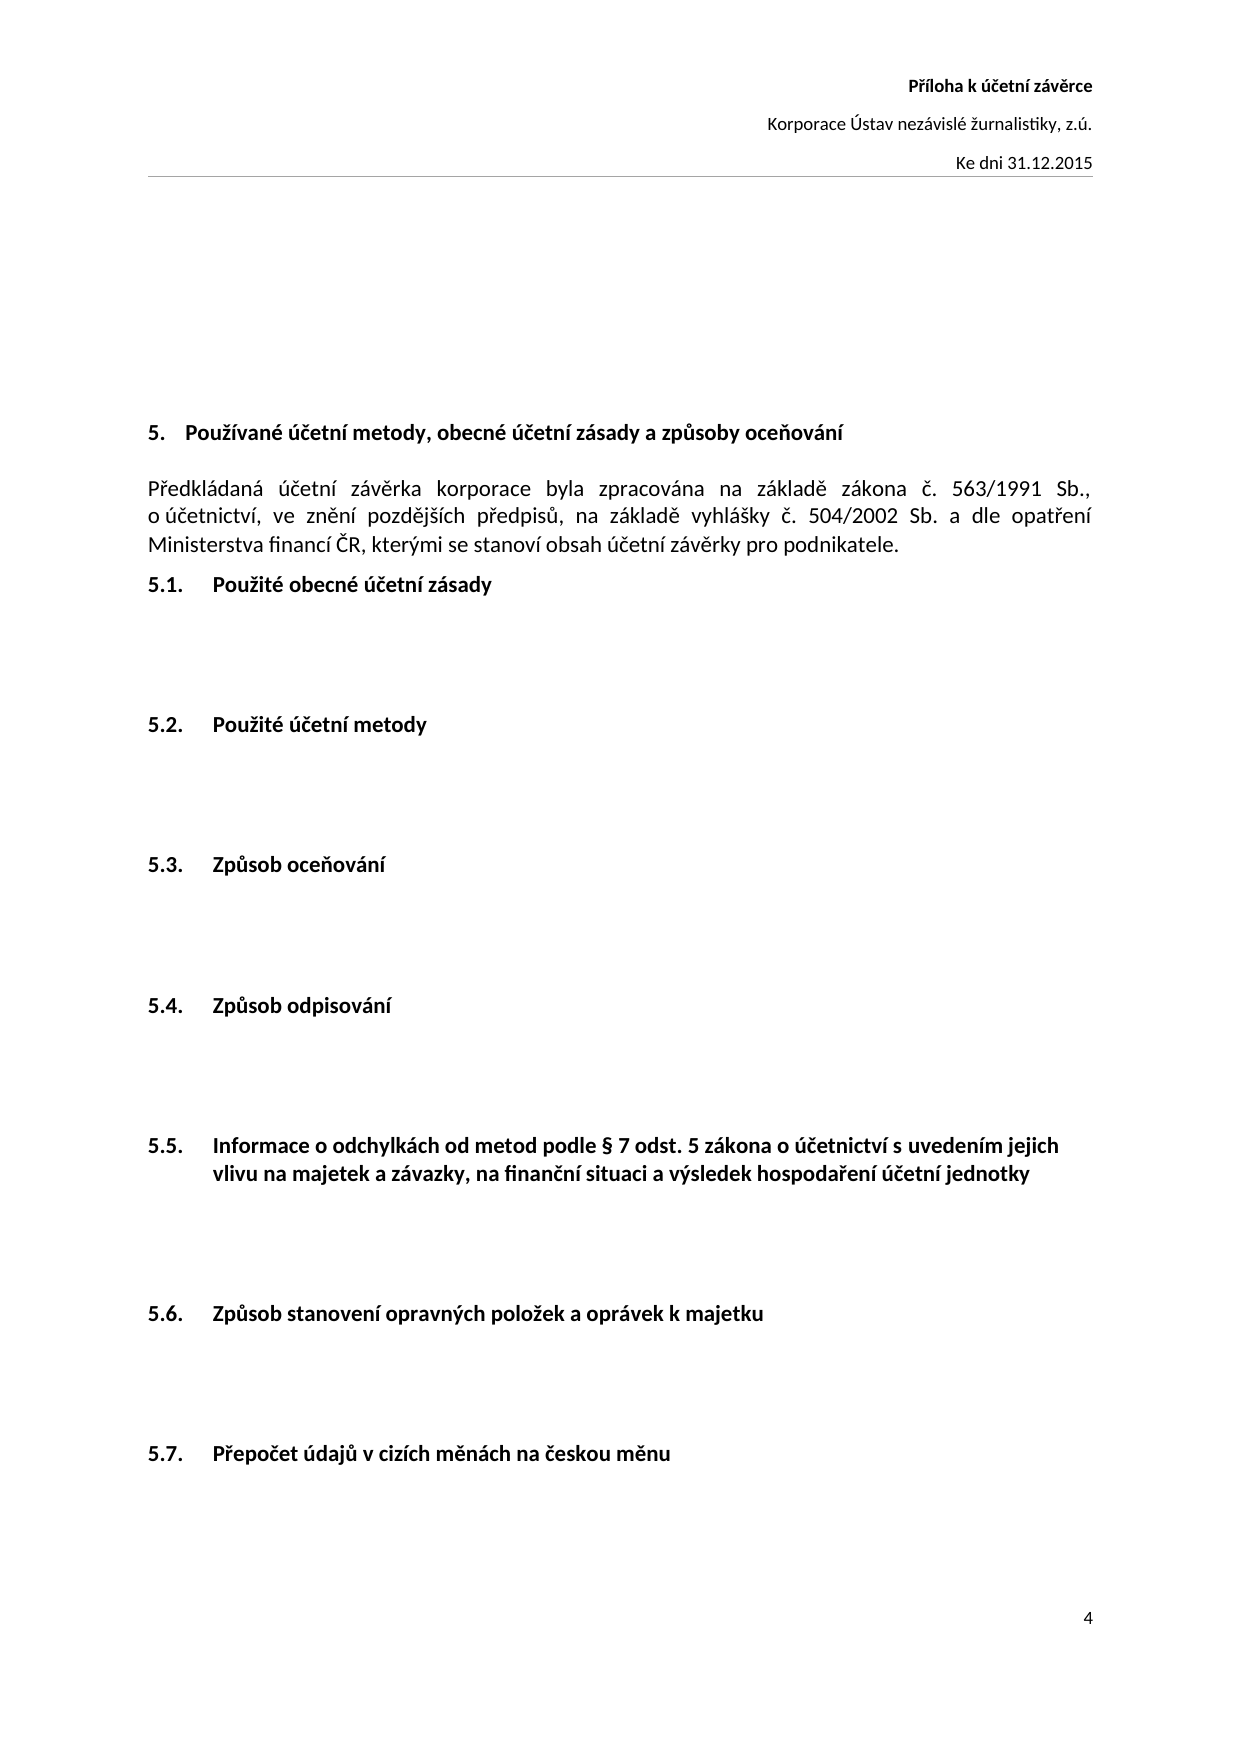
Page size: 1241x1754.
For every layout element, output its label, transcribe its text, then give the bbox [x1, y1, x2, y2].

subtitle Používané účetní metody, obecné účetní zásady a způsoby oceňování [148, 418, 1093, 446]
subtitle Informace o odchylkách od metod podle § 7 odst. 5 zákona o účetnictví s uvedením jejich vlivu na majetek a závazky, na finanční situaci a výsledek hospodaření účetní jednotky [148, 1131, 1093, 1187]
subtitle Způsob odpisování [148, 991, 1093, 1019]
subtitle Přepočet údajů v cizích měnách na českou měnu [148, 1439, 1093, 1467]
subtitle Způsob oceňování [148, 851, 1093, 879]
subtitle Způsob stanovení opravných položek a oprávek k majetku [148, 1299, 1093, 1327]
text Předkládaná účetní závěrka korporace byla zpracována na základě zákona č. 563/1991 Sb., o účetnictví, ve znění pozdějších předpisů, na základě vyhlášky č. 504/2002 Sb. a dle opatření Ministerstva financí ČR, kterými se stanoví obsah účetní závěrky pro podnikatele. [148, 474, 1093, 558]
subtitle Použité obecné účetní zásady [148, 570, 1093, 598]
subtitle Použité účetní metody [148, 711, 1093, 738]
